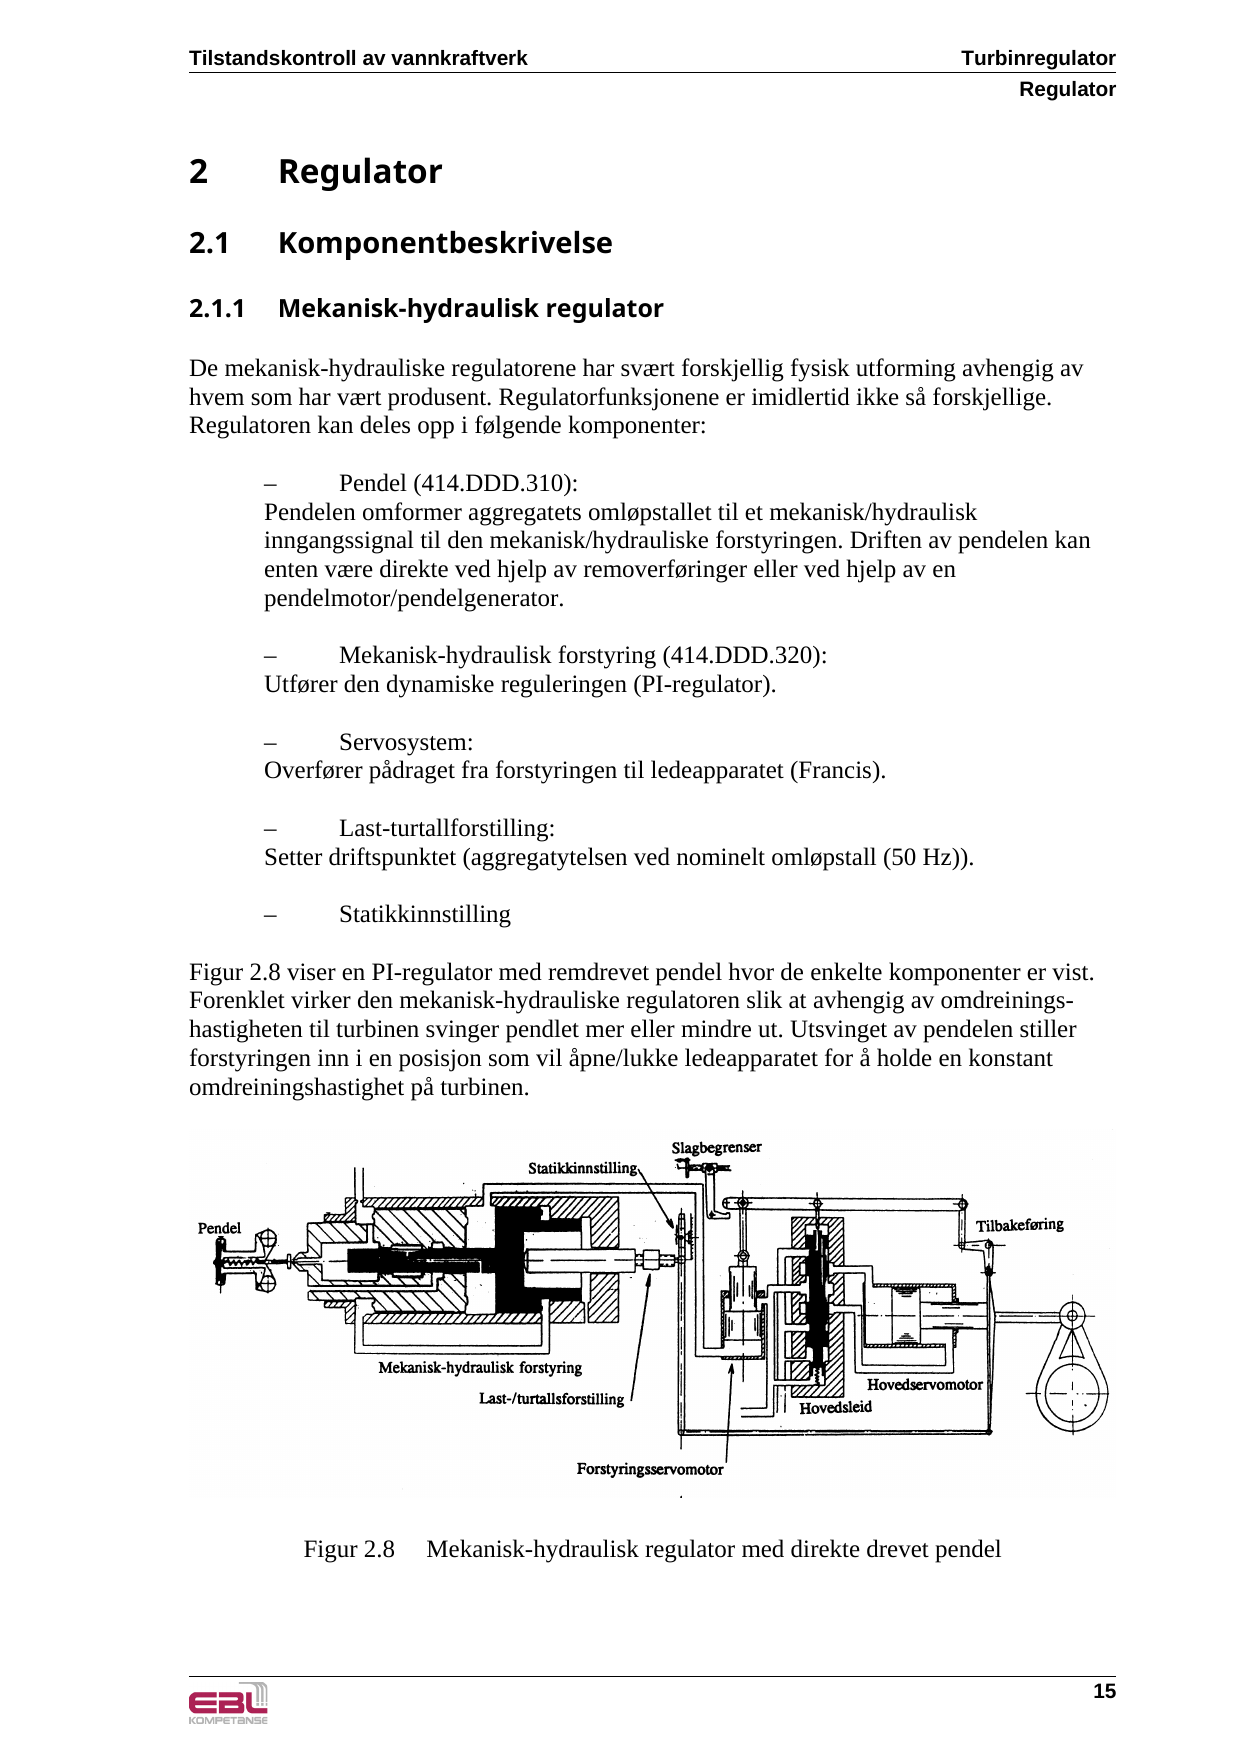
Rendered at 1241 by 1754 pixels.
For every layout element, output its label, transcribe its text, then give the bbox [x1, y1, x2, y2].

text De mekanisk-hydrauliske regulatorene har svært forskjellig fysisk utforming avhengig av hvem som har vært produsent. Regulatorfunksjonene er imidlertid ikke så forskjellige. Regulatoren kan deles opp i følgende komponenter: [189, 353, 1116, 439]
picture [189, 1682, 268, 1724]
subtitle Komponentbeskrivelse [189, 222, 1116, 262]
list Pendel (414.DDD.310): Pendelen omformer aggregatets omløpstallet til et mekanisk/hydraulisk inngangssignal til den mekanisk/hydrauliske forstyringen. Driften av pendelen kan enten være direkte ved hjelp av removerføringer eller ved hjelp av en pendelmotor/pendelgenerator. [264, 468, 1116, 612]
subtitle Mekanisk-hydraulisk regulator [189, 290, 1116, 324]
list Servosystem: Overfører pådraget fra forstyringen til ledeapparatet (Francis). [264, 727, 1116, 784]
list Mekanisk-hydraulisk forstyring (414.DDD.320): Utfører den dynamiske reguleringen (PI-regulator). [264, 641, 1116, 698]
text Figur 2.8 viser en PI-regulator med remdrevet pendel hvor de enkelte komponenter er vist. Forenklet virker den mekanisk-hydrauliske regulatoren slik at avhengig av omdreinings-hastigheten til turbinen svinger pendlet mer eller mindre ut. Utsvinget av pendelen stiller forstyringen inn i en posisjon som vil åpne/lukke ledeapparatet for å holde en konstant omdreiningshastighet på turbinen. [189, 957, 1116, 1101]
text Figur 2.8 Mekanisk-hydraulisk regulator med direkte drevet pendel [189, 1534, 1116, 1563]
list Statikkinnstilling [264, 899, 1116, 928]
list Last-turtallforstilling: Setter driftspunktet (aggregatytelsen ved nominelt omløpstall (50 Hz)). [264, 813, 1116, 871]
picture [189, 1129, 1113, 1498]
subtitle Regulator [189, 148, 1116, 193]
